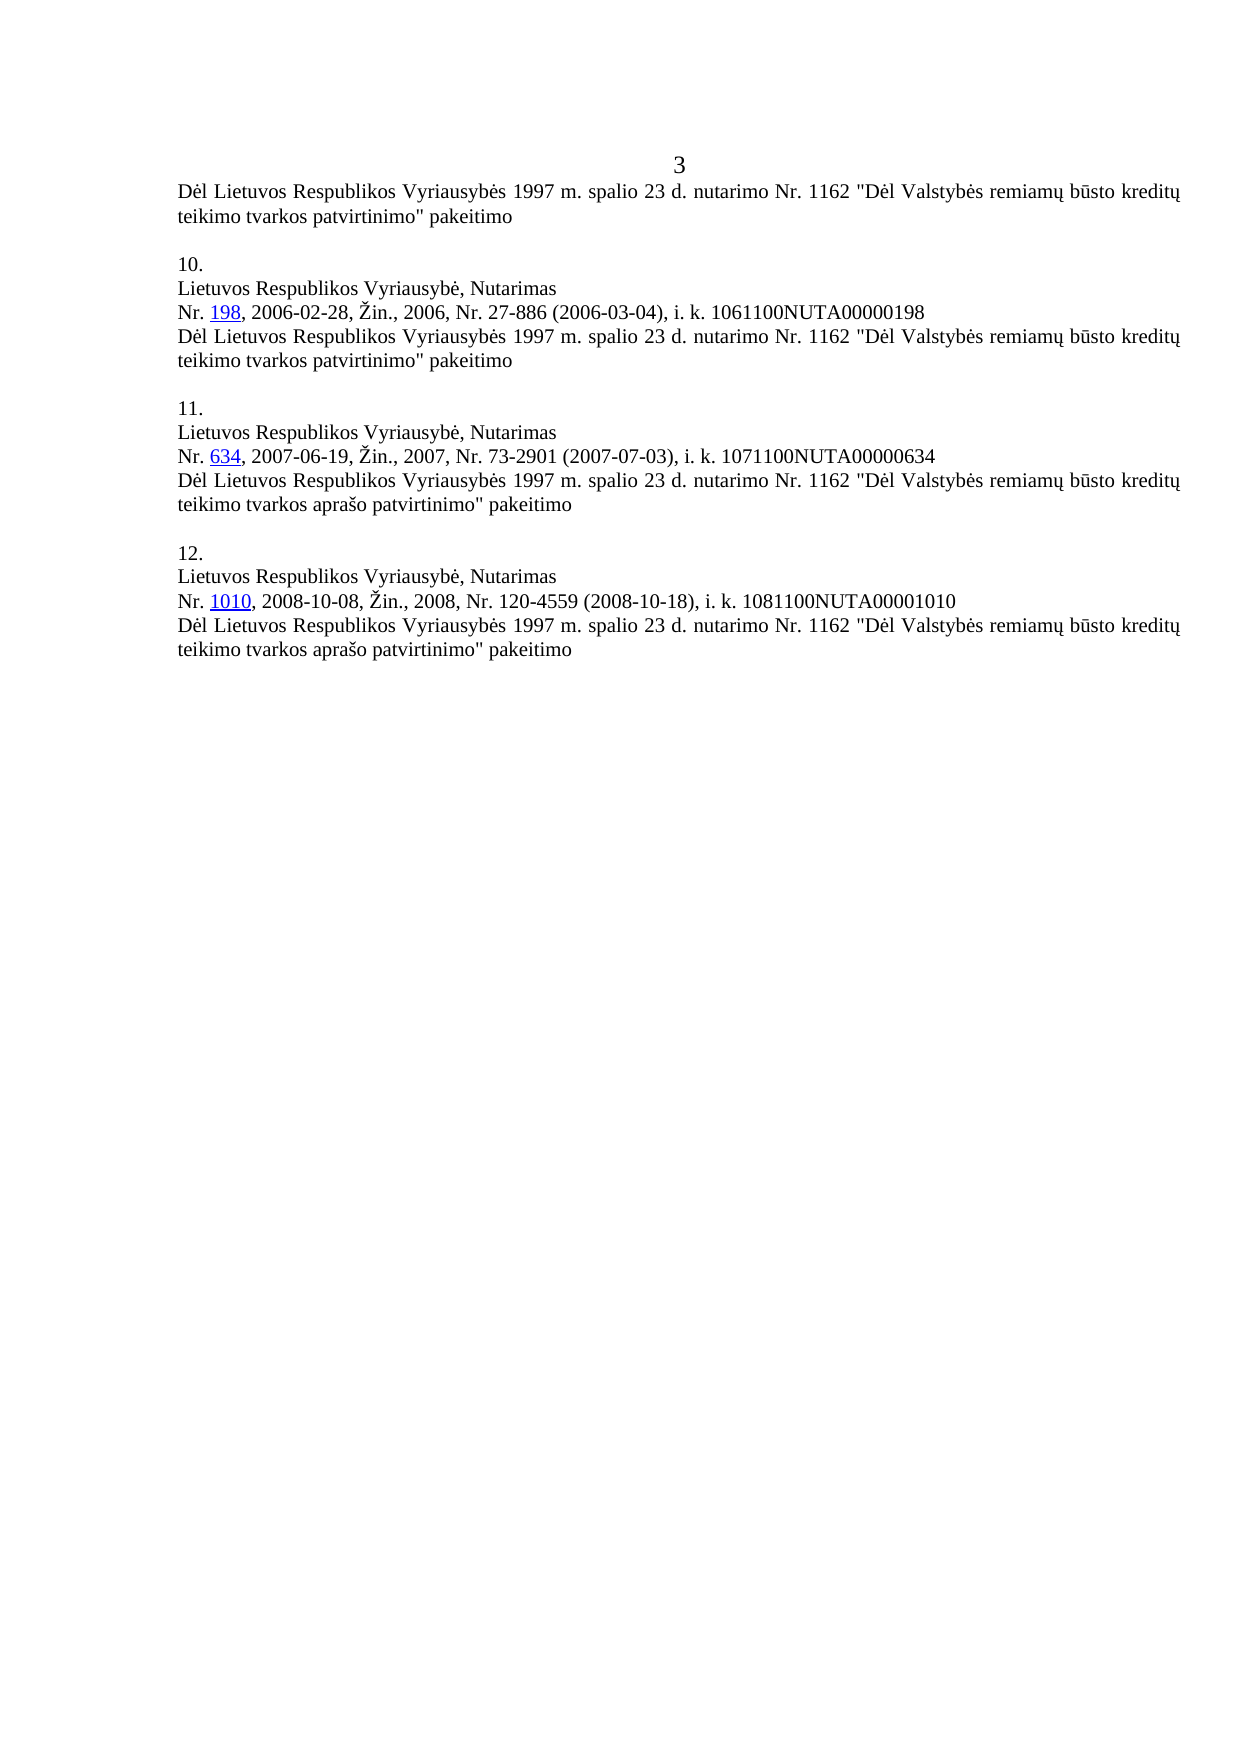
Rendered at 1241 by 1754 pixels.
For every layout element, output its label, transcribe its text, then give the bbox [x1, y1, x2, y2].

text 10. [177, 252, 1181, 276]
text Dėl Lietuvos Respublikos Vyriausybės 1997 m. spalio 23 d. nutarimo Nr. 1162 "Dėl Valstybės remiamų būsto kreditų teikimo tvarkos patvirtinimo" pakeitimo [177, 179, 1181, 228]
text 12. [177, 540, 1181, 564]
text Lietuvos Respublikos Vyriausybė, Nutarimas [177, 420, 1181, 444]
text Nr. 1010, 2008-10-08, Žin., 2008, Nr. 120-4559 (2008-10-18), i. k. 1081100NUTA00001010 [177, 588, 1181, 613]
text 11. [177, 396, 1181, 420]
text Dėl Lietuvos Respublikos Vyriausybės 1997 m. spalio 23 d. nutarimo Nr. 1162 "Dėl Valstybės remiamų būsto kreditų teikimo tvarkos patvirtinimo" pakeitimo [177, 324, 1181, 372]
text Dėl Lietuvos Respublikos Vyriausybės 1997 m. spalio 23 d. nutarimo Nr. 1162 "Dėl Valstybės remiamų būsto kreditų teikimo tvarkos aprašo patvirtinimo" pakeitimo [177, 468, 1181, 516]
text Lietuvos Respublikos Vyriausybė, Nutarimas [177, 564, 1181, 588]
text Lietuvos Respublikos Vyriausybė, Nutarimas [177, 276, 1181, 300]
text Nr. 198, 2006-02-28, Žin., 2006, Nr. 27-886 (2006-03-04), i. k. 1061100NUTA00000198 [177, 300, 1181, 324]
text Nr. 634, 2007-06-19, Žin., 2007, Nr. 73-2901 (2007-07-03), i. k. 1071100NUTA00000634 [177, 444, 1181, 468]
text Dėl Lietuvos Respublikos Vyriausybės 1997 m. spalio 23 d. nutarimo Nr. 1162 "Dėl Valstybės remiamų būsto kreditų teikimo tvarkos aprašo patvirtinimo" pakeitimo [177, 613, 1181, 661]
